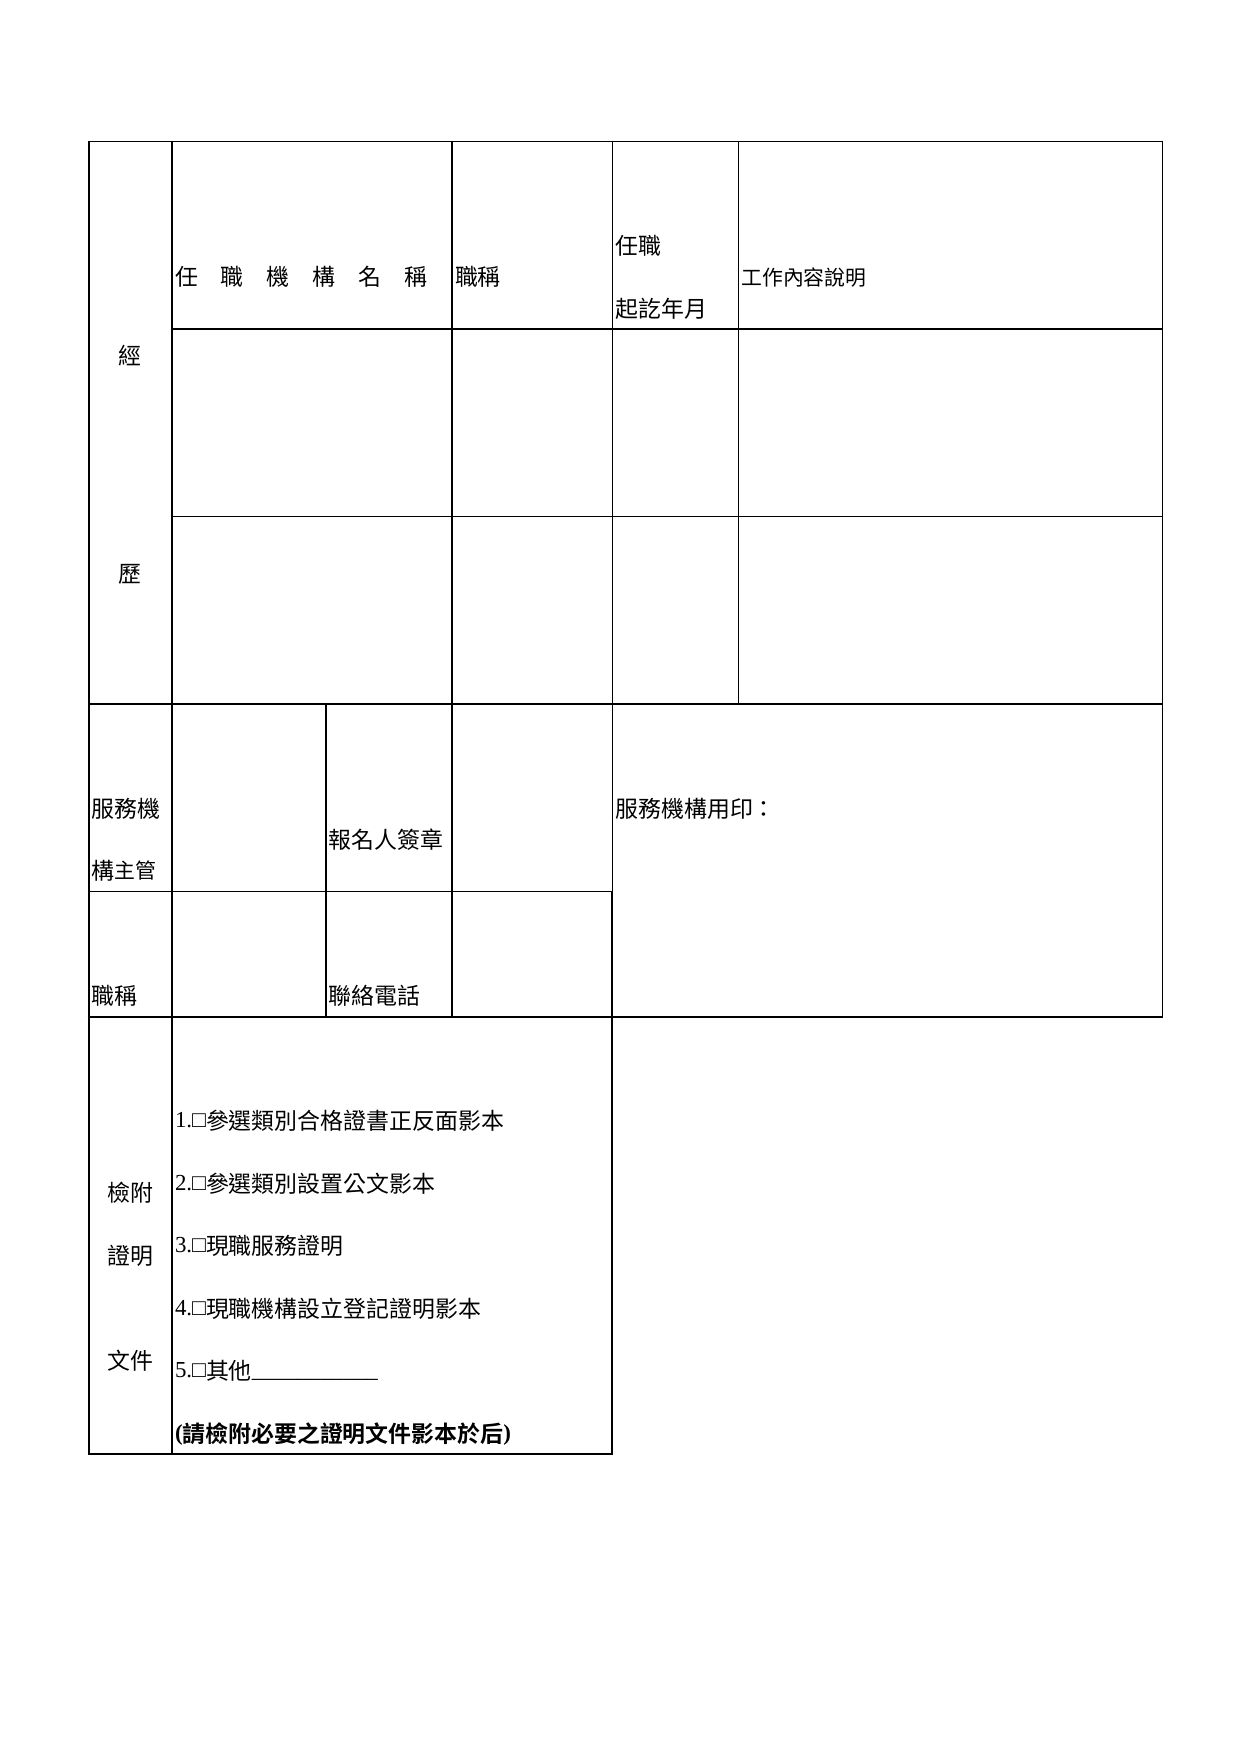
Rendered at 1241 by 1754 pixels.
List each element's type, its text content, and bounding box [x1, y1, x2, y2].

table_cell 任 職 機 構 名 稱 [173, 142, 451, 328]
table_cell [613, 517, 738, 703]
table_cell 職稱 [90, 892, 171, 1016]
table_cell 報名人簽章 [327, 705, 451, 891]
table_cell 職稱 [453, 142, 612, 328]
table_cell [453, 705, 612, 891]
table_cell [173, 330, 451, 516]
table_cell [453, 330, 612, 516]
table_cell [613, 330, 738, 516]
table_cell [173, 892, 325, 1016]
table_cell 服務機構主管 [90, 705, 171, 891]
table_cell 經 歷 [90, 142, 171, 703]
table_cell 服務機構用印： [613, 705, 1162, 1016]
table_cell [739, 330, 1162, 516]
table_cell 聯絡電話 [327, 892, 451, 1016]
table_cell [453, 892, 611, 1016]
table_cell [739, 517, 1162, 703]
table_cell [453, 517, 612, 703]
table_cell [173, 705, 325, 891]
table_cell 1.□參選類別合格證書正反面影本 2.□參選類別設置公文影本 3.□現職服務證明 4.□現職機構設立登記證明影本 5.□其他___________ (請檢附必要之證明文件影本於后) [173, 1018, 611, 1453]
table_cell 檢附 證明 文件 [90, 1018, 171, 1453]
table_cell 工作內容說明 [739, 142, 1162, 328]
table_cell 任職 起訖年月 [613, 142, 738, 328]
table_cell [173, 517, 451, 703]
